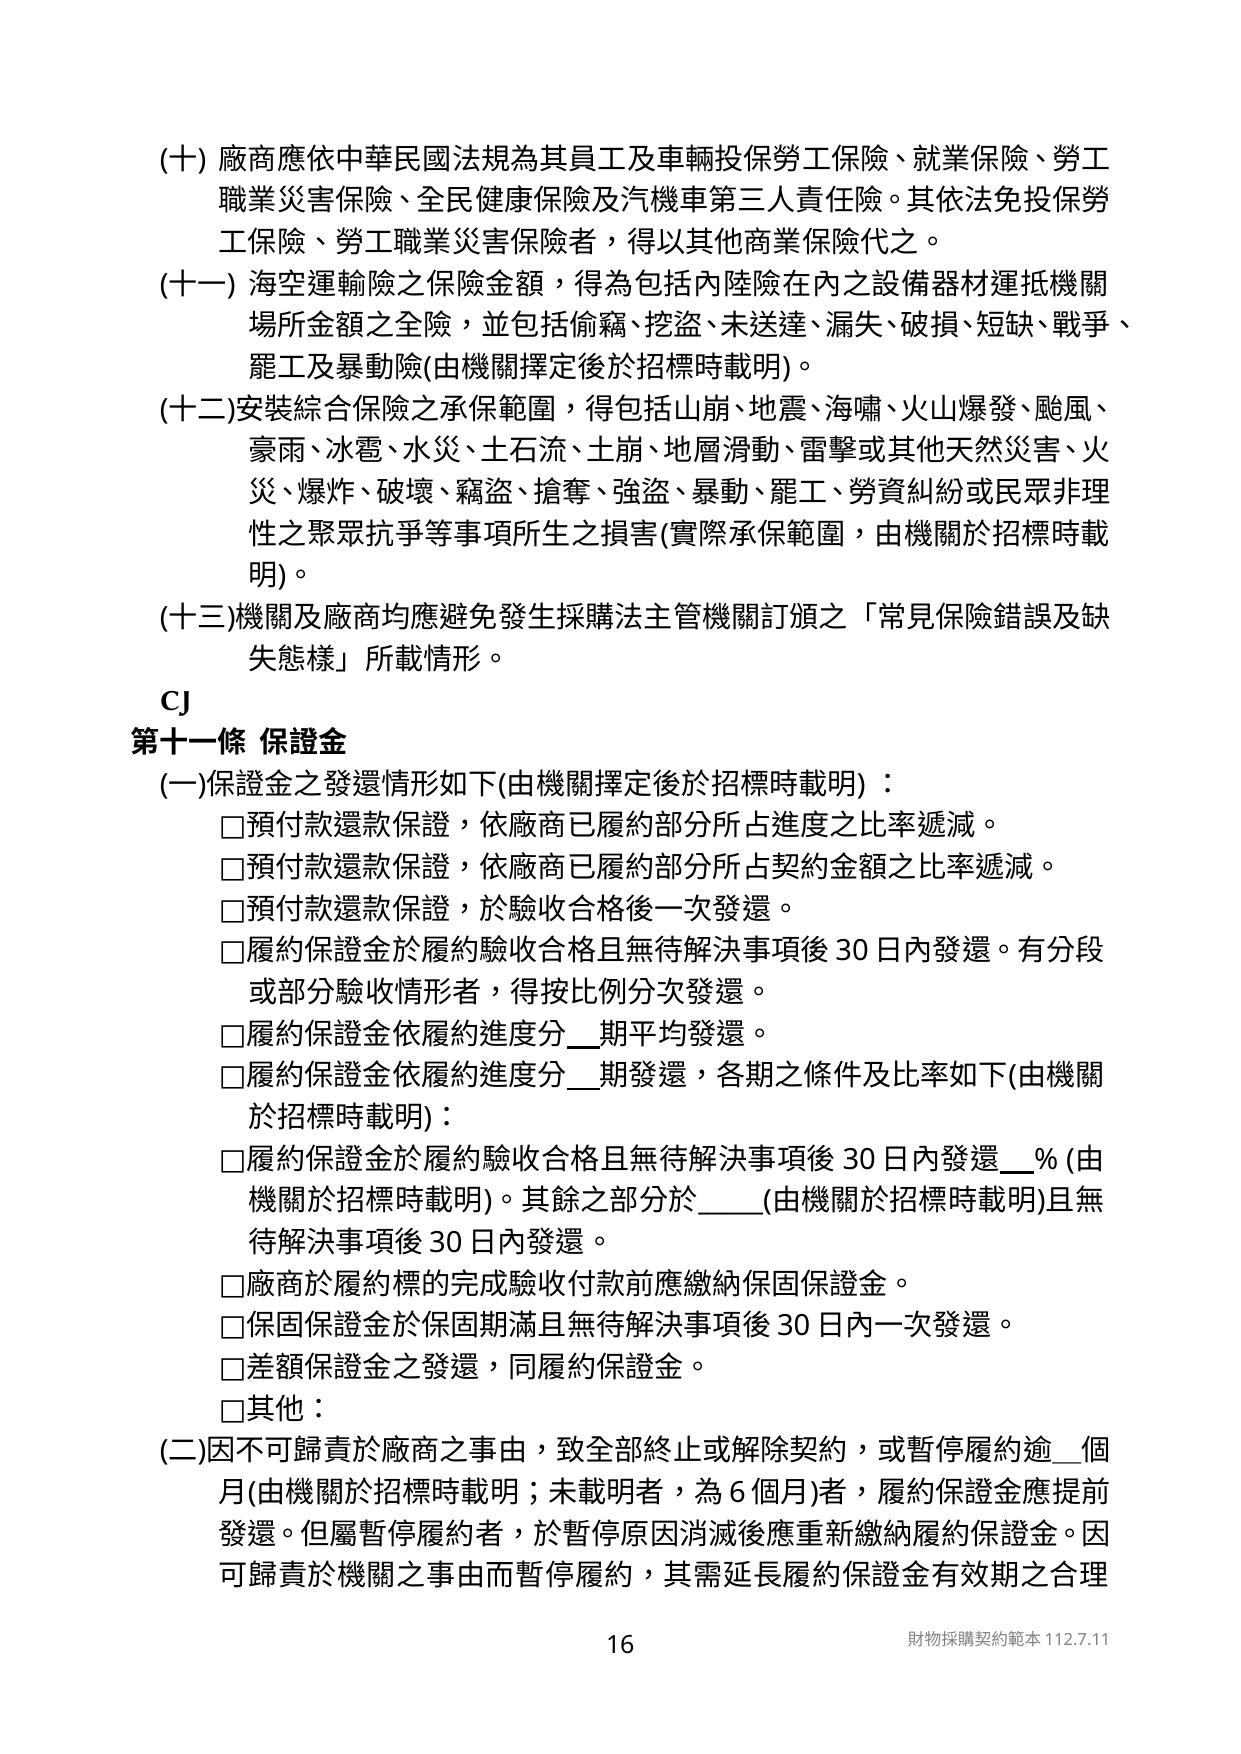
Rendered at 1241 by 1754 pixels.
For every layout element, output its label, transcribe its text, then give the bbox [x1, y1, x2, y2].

text (十二)安裝綜合保險之承保範圍，得包括山崩、地震、海嘯、火山爆發、颱風、豪雨、冰雹、水災、土石流、土崩、地層滑動、雷擊或其他天然災害、火災、爆炸、破壞、竊盜、搶奪、強盜、暴動、罷工、勞資糾紛或民眾非理性之聚眾抗爭等事項所生之損害(實際承保範圍，由機關於招標時載明)。 [159, 386, 1110, 594]
text □履約保證金於履約驗收合格且無待解決事項後30日內發還。有分段或部分驗收情形者，得按比例分次發還。 [218, 927, 1104, 1011]
text (十三)機關及廠商均應避免發生採購法主管機關訂頒之「常見保險錯誤及缺失態樣」所載情形。 [159, 594, 1110, 677]
text (一)保證金之發還情形如下(由機關擇定後於招標時載明) ： [159, 761, 1110, 802]
text □廠商於履約標的完成驗收付款前應繳納保固保證金。 [218, 1261, 1104, 1302]
text □履約保證金依履約進度分 期發還，各期之條件及比率如下(由機關於招標時載明)： [218, 1052, 1104, 1136]
text □其他： [218, 1386, 1104, 1427]
text □差額保證金之發還，同履約保證金。 [218, 1344, 1104, 1386]
text (二)因不可歸責於廠商之事由，致全部終止或解除契約，或暫停履約逾＿個月(由機關於招標時載明；未載明者，為6個月)者，履約保證金應提前發還。但屬暫停履約者，於暫停原因消滅後應重新繳納履約保證金。因可歸責於機關之事由而暫停履約，其需延長履約保證金有效期之合理 [159, 1427, 1110, 1594]
text (十) 廠商應依中華民國法規為其員工及車輛投保勞工保險、就業保險、勞工職業災害保險、全民健康保險及汽機車第三人責任險。其依法免投保勞工保險、勞工職業災害保險者，得以其他商業保險代之。 [159, 136, 1110, 261]
text □預付款還款保證，依廠商已履約部分所占進度之比率遞減。 [218, 802, 1104, 844]
text □履約保證金於履約驗收合格且無待解決事項後30日內發還 % (由機關於招標時載明)。其餘之部分於_____(由機關於招標時載明)且無待解決事項後30日內發還。 [218, 1136, 1104, 1261]
text  [159, 677, 1110, 719]
text □預付款還款保證，於驗收合格後一次發還。 [218, 886, 1104, 927]
text □預付款還款保證，依廠商已履約部分所占契約金額之比率遞減。 [218, 844, 1104, 886]
text (十一) 海空運輸險之保險金額，得為包括內陸險在內之設備器材運抵機關場所金額之全險，並包括偷竊、挖盜、未送達、漏失、破損、短缺、戰爭、罷工及暴動險(由機關擇定後於招標時載明)。 [159, 261, 1110, 386]
text □保固保證金於保固期滿且無待解決事項後30日內一次發還。 [218, 1302, 1104, 1344]
text □履約保證金依履約進度分 期平均發還。 [218, 1011, 1104, 1052]
text 第十一條 保證金 [130, 719, 1110, 761]
